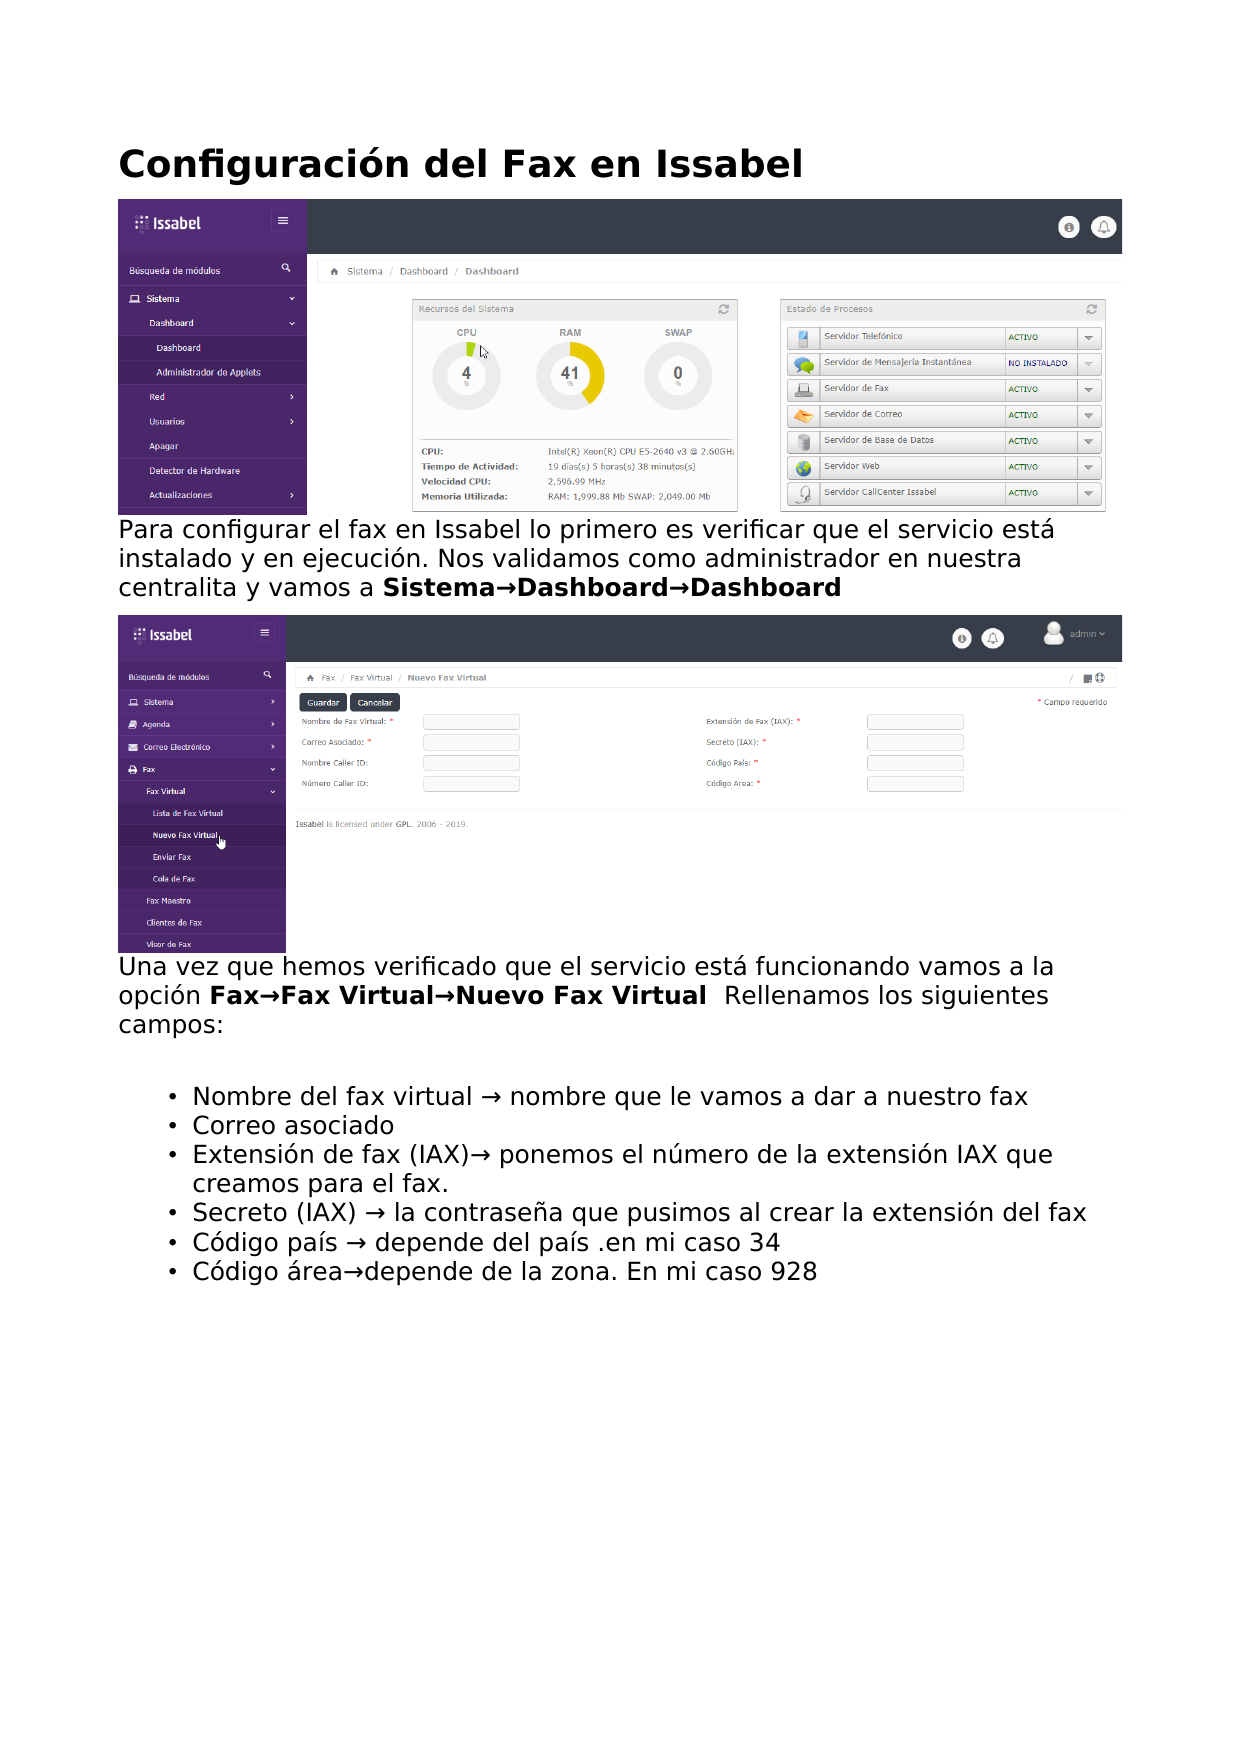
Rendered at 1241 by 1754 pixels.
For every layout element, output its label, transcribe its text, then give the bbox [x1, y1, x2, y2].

list Código país → depende del país .en mi caso 34 [177, 1228, 1122, 1257]
list Secreto (IAX) → la contraseña que pusimos al crear la extensión del fax [177, 1198, 1122, 1228]
text Para configurar el fax en Issabel lo primero es verificar que el servicio está instalado y en ejecución. Nos validamos como administrador en nuestra centralita y vamos a Sistema→Dashboard→Dashboard [118, 515, 1122, 602]
list Código área→depende de la zona. En mi caso 928 [177, 1257, 1122, 1286]
list Correo asociado [177, 1111, 1122, 1140]
picture [118, 199, 1123, 515]
list Extensión de fax (IAX)→ ponemos el número de la extensión IAX que creamos para el fax. [177, 1140, 1122, 1198]
subtitle Configuración del Fax en Issabel [118, 143, 1122, 187]
list Nombre del fax virtual → nombre que le vamos a dar a nuestro fax [177, 1082, 1122, 1111]
text Una vez que hemos verificado que el servicio está funcionando vamos a la opción Fax→Fax Virtual→Nuevo Fax Virtual Rellenamos los siguientes campos: [118, 953, 1122, 1040]
picture [118, 615, 1123, 953]
